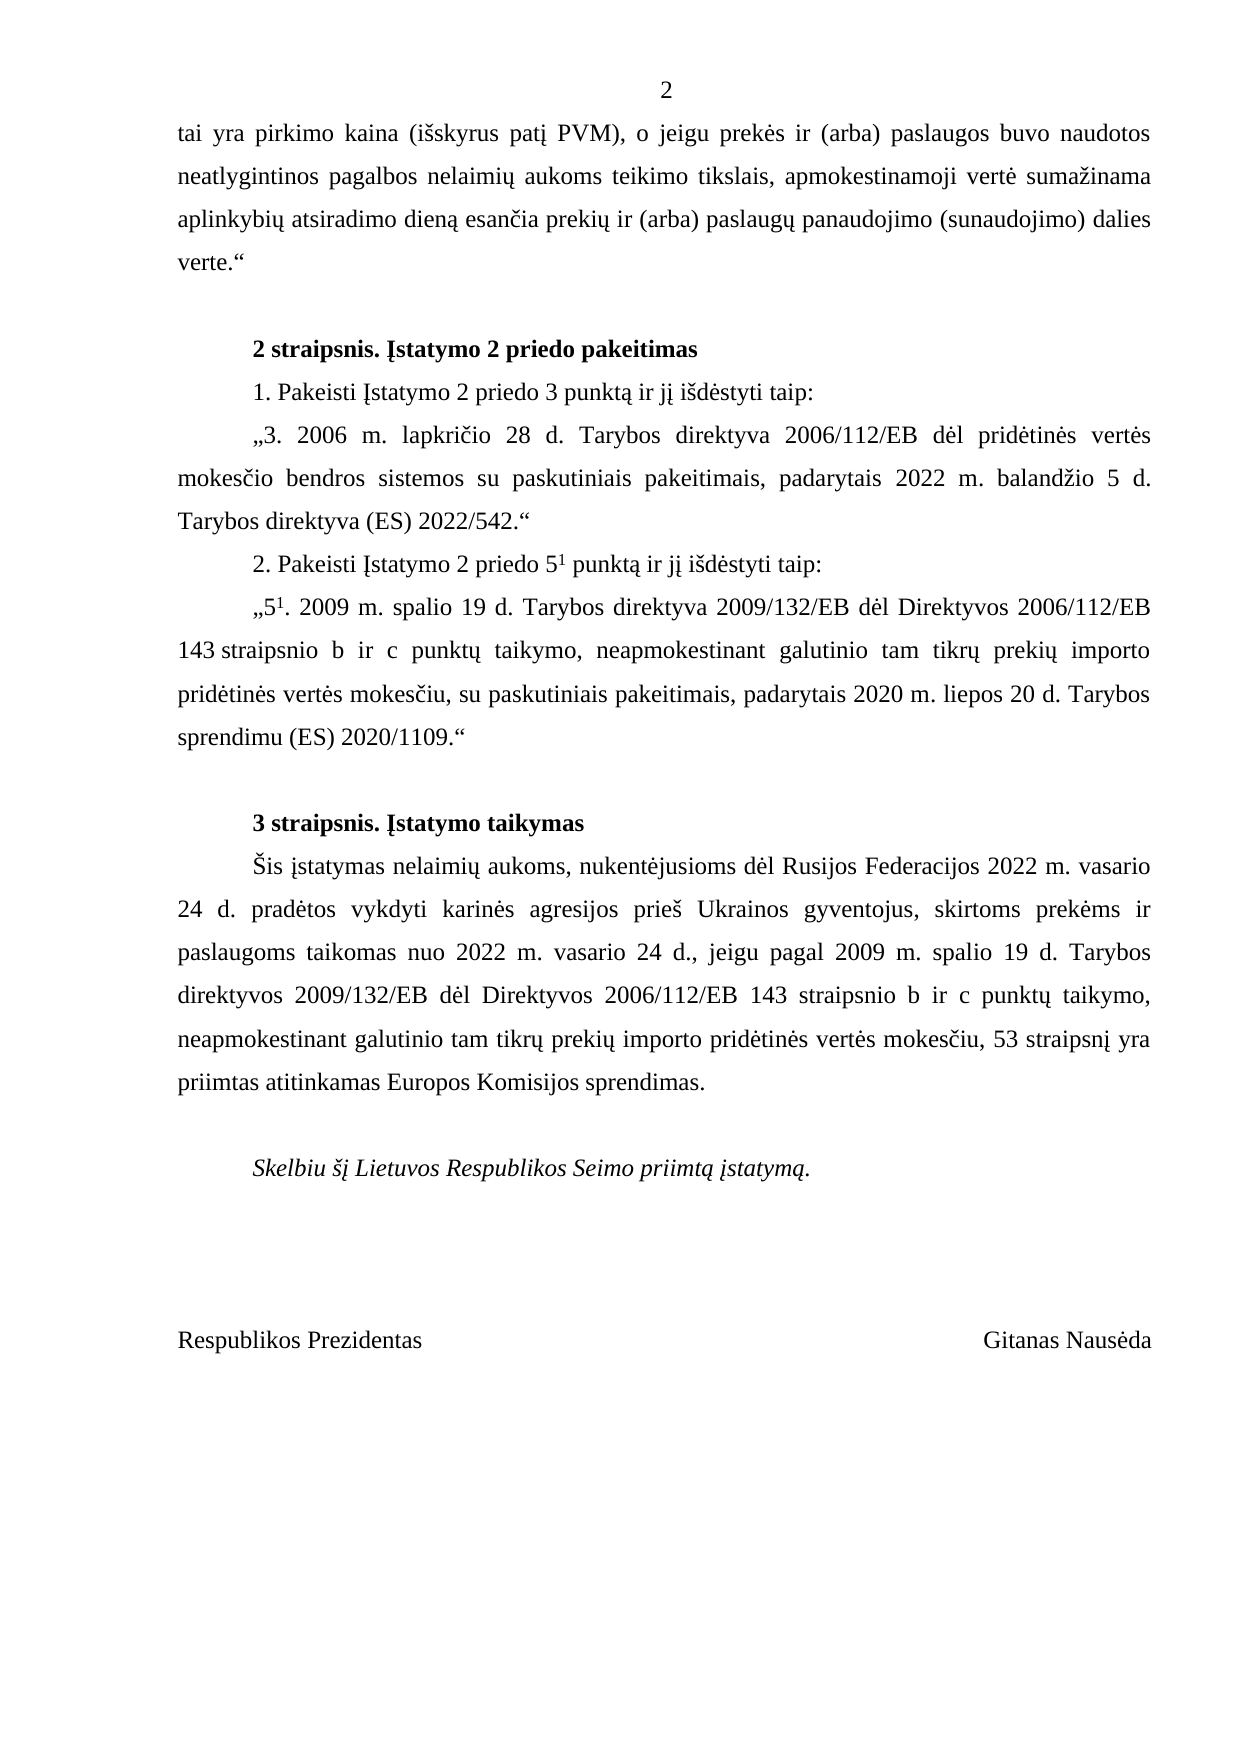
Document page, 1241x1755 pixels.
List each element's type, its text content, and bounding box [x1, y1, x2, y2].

text 3 straipsnis. Įstatymo taikymas [177, 808, 1152, 837]
text „3. 2006 m. lapkričio 28 d. Tarybos direktyva 2006/112/EB dėl pridėtinės vertės mokesčio bendros sistemos su paskutiniais pakeitimais, padarytais 2022 m. balandžio 5 d. Tarybos direktyva (ES) 2022/542.“ [177, 420, 1152, 535]
text Skelbiu šį Lietuvos Respublikos Seimo priimtą įstatymą. [177, 1153, 1152, 1182]
text 2 straipsnis. Įstatymo 2 priedo pakeitimas [177, 334, 1152, 362]
text tai yra pirkimo kaina (išskyrus patį PVM), o jeigu prekės ir (arba) paslaugos buvo naudotos neatlygintinos pagalbos nelaimių aukoms teikimo tikslais, apmokestinamoji vertė sumažinama aplinkybių atsiradimo dieną esančia prekių ir (arba) paslaugų panaudojimo (sunaudojimo) dalies verte.“ [177, 118, 1152, 276]
text 2. Pakeisti Įstatymo 2 priedo 51 punktą ir jį išdėstyti taip: [177, 549, 1152, 578]
text Šis įstatymas nelaimių aukoms, nukentėjusioms dėl Rusijos Federacijos 2022 m. vasario 24 d. pradėtos vykdyti karinės agresijos prieš Ukrainos gyventojus, skirtoms prekėms ir paslaugoms taikomas nuo 2022 m. vasario 24 d., jeigu pagal 2009 m. spalio 19 d. Tarybos direktyvos 2009/132/EB dėl Direktyvos 2006/112/EB 143 straipsnio b ir c punktų taikymo, neapmokestinant galutinio tam tikrų prekių importo pridėtinės vertės mokesčiu, 53 straipsnį yra priimtas atitinkamas Europos Komisijos sprendimas. [177, 851, 1152, 1096]
text 1. Pakeisti Įstatymo 2 priedo 3 punktą ir jį išdėstyti taip: [177, 377, 1152, 406]
text Respublikos Prezidentas Gitanas Nausėda [177, 1326, 1152, 1354]
text „51. 2009 m. spalio 19 d. Tarybos direktyva 2009/132/EB dėl Direktyvos 2006/112/EB 143 straipsnio b ir c punktų taikymo, neapmokestinant galutinio tam tikrų prekių importo pridėtinės vertės mokesčiu, su paskutiniais pakeitimais, padarytais 2020 m. liepos 20 d. Tarybos sprendimu (ES) 2020/1109.“ [177, 592, 1152, 751]
